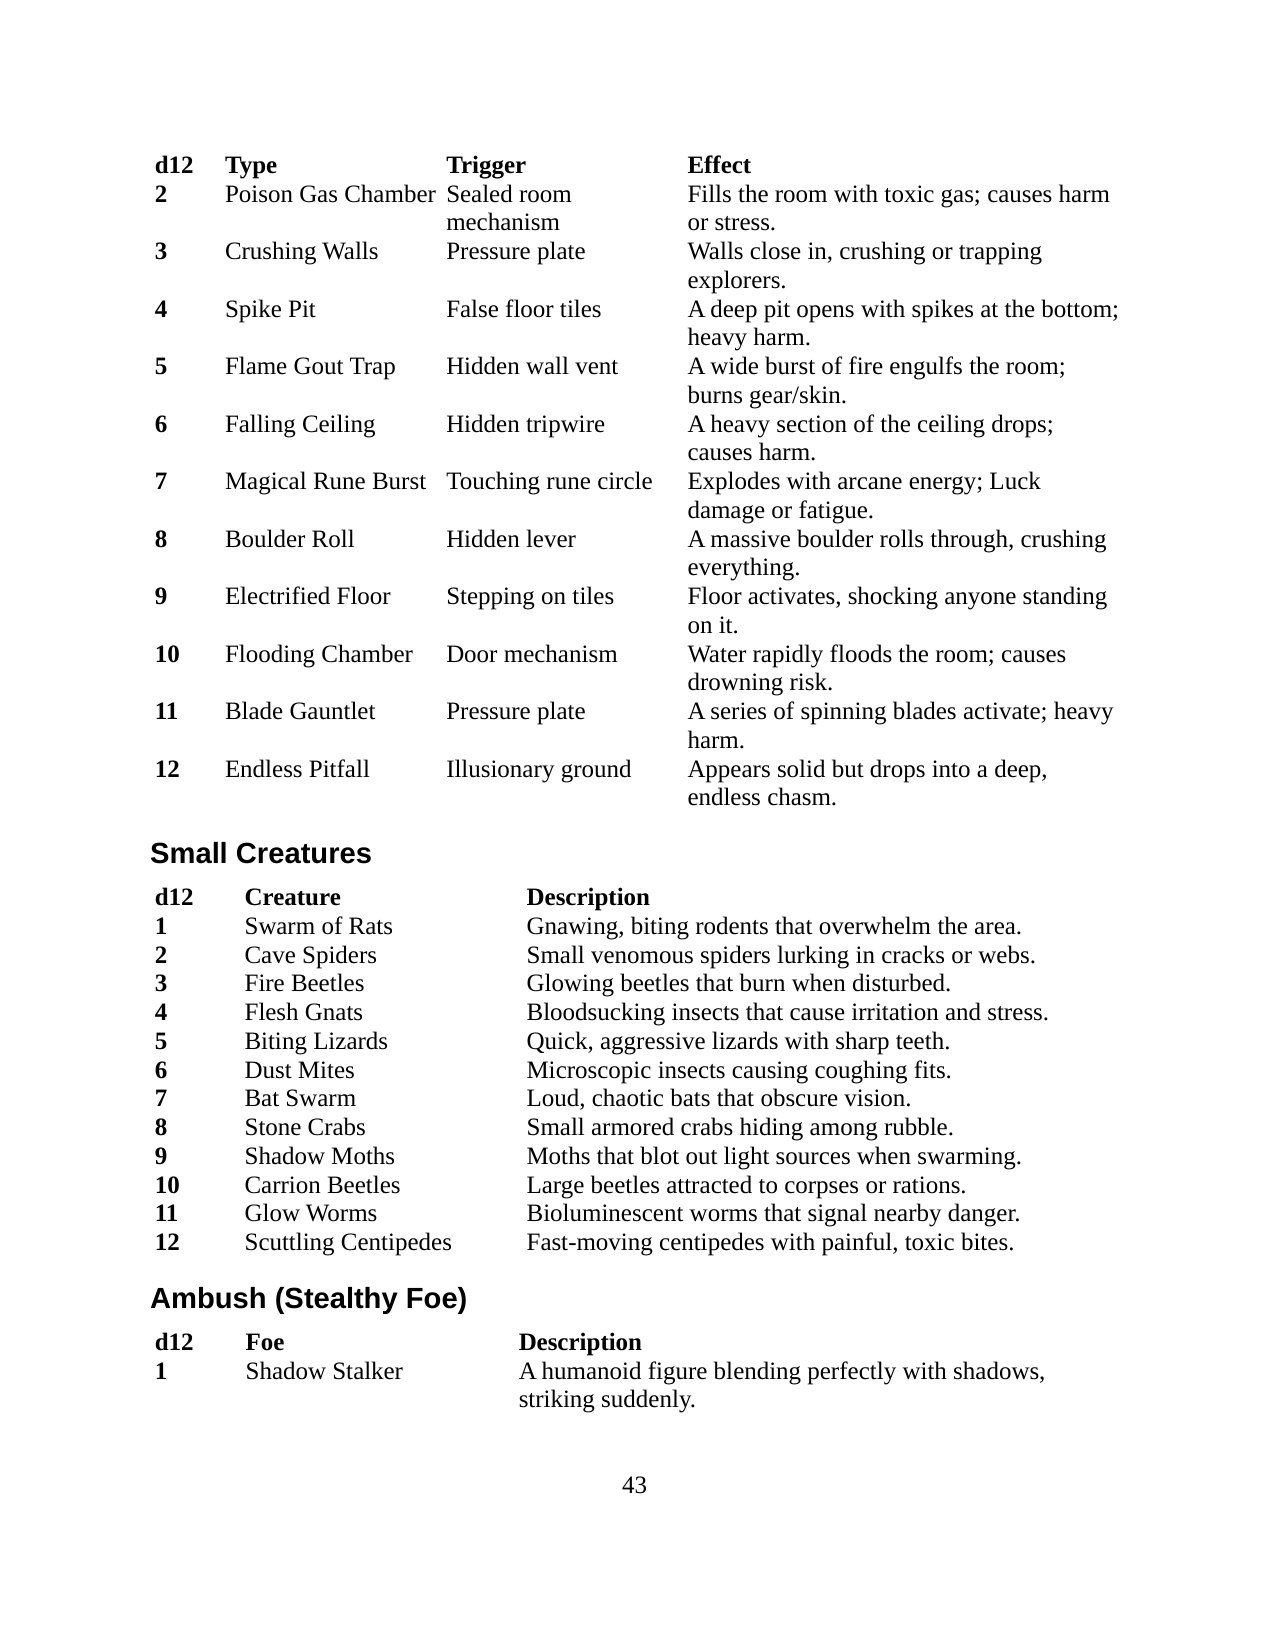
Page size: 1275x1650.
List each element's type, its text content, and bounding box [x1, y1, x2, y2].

table_cell 2 [150, 940, 240, 968]
table_cell 2 [150, 179, 220, 236]
table_cell 5 [150, 351, 220, 409]
table_cell Touching rune circle [441, 466, 683, 524]
table_cell A massive boulder rolls through, crushing everything. [683, 524, 1125, 581]
table_cell Glow Worms [240, 1199, 522, 1227]
table_cell A deep pit opens with spikes at the bottom; heavy harm. [683, 294, 1125, 351]
table_cell 6 [150, 409, 220, 466]
table_cell A wide burst of fire engulfs the room; burns gear/skin. [683, 351, 1125, 409]
table_cell Cave Spiders [240, 940, 522, 968]
table_cell 4 [150, 294, 220, 351]
table_cell 8 [150, 1112, 240, 1141]
table_header Trigger [441, 150, 683, 179]
table_cell Pressure plate [441, 236, 683, 294]
table_cell 1 [150, 911, 240, 940]
table_cell Loud, chaotic bats that obscure vision. [522, 1084, 1125, 1112]
table_cell 7 [150, 466, 220, 524]
table_cell Poison Gas Chamber [220, 179, 441, 236]
table_cell 4 [150, 997, 240, 1026]
table_header Foe [241, 1327, 514, 1356]
table_header d12 [150, 1327, 241, 1356]
table_cell Endless Pitfall [220, 754, 441, 811]
subtitle Ambush (Stealthy Foe) [150, 1281, 1125, 1314]
table_header Creature [240, 882, 522, 911]
table_cell A series of spinning blades activate; heavy harm. [683, 696, 1125, 754]
table_cell Hidden lever [441, 524, 683, 581]
table_cell Fire Beetles [240, 969, 522, 997]
table_cell 9 [150, 1141, 240, 1170]
table_cell 12 [150, 1227, 240, 1256]
table_cell 12 [150, 754, 220, 811]
table_cell Shadow Moths [240, 1141, 522, 1170]
table_cell Sealed room mechanism [441, 179, 683, 236]
table_cell Water rapidly floods the room; causes drowning risk. [683, 639, 1125, 696]
table_cell 9 [150, 581, 220, 639]
table_cell 8 [150, 524, 220, 581]
table_cell Swarm of Rats [240, 911, 522, 940]
table_cell Blade Gauntlet [220, 696, 441, 754]
table_cell Large beetles attracted to corpses or rations. [522, 1170, 1125, 1198]
table_cell 5 [150, 1026, 240, 1055]
table_cell Magical Rune Burst [220, 466, 441, 524]
table_cell Flooding Chamber [220, 639, 441, 696]
table_header d12 [150, 882, 240, 911]
table_cell 7 [150, 1084, 240, 1112]
table_header d12 [150, 150, 220, 179]
table_cell A heavy section of the ceiling drops; causes harm. [683, 409, 1125, 466]
table_header Description [514, 1327, 1125, 1356]
table_cell Electrified Floor [220, 581, 441, 639]
table_cell Small armored crabs hiding among rubble. [522, 1112, 1125, 1141]
table_cell Bat Swarm [240, 1084, 522, 1112]
table_cell Microscopic insects causing coughing fits. [522, 1055, 1125, 1083]
table_cell Pressure plate [441, 696, 683, 754]
table_cell Glowing beetles that burn when disturbed. [522, 969, 1125, 997]
table_cell 6 [150, 1055, 240, 1083]
table_cell Walls close in, crushing or trapping explorers. [683, 236, 1125, 294]
table_cell Stone Crabs [240, 1112, 522, 1141]
subtitle Small Creatures [150, 836, 1125, 870]
table_cell Door mechanism [441, 639, 683, 696]
table_cell Flesh Gnats [240, 997, 522, 1026]
table_cell Spike Pit [220, 294, 441, 351]
table_cell Gnawing, biting rodents that overwhelm the area. [522, 911, 1125, 940]
table_header Description [522, 882, 1125, 911]
table_cell Stepping on tiles [441, 581, 683, 639]
table_header Type [220, 150, 441, 179]
table_cell Bloodsucking insects that cause irritation and stress. [522, 997, 1125, 1026]
table_cell Hidden tripwire [441, 409, 683, 466]
table_cell Biting Lizards [240, 1026, 522, 1055]
table_header Effect [683, 150, 1125, 179]
table_cell 11 [150, 1199, 240, 1227]
table_cell Explodes with arcane energy; Luck damage or fatigue. [683, 466, 1125, 524]
table_cell 10 [150, 639, 220, 696]
table_cell Fast-moving centipedes with painful, toxic bites. [522, 1227, 1125, 1256]
table_cell Crushing Walls [220, 236, 441, 294]
table_cell Carrion Beetles [240, 1170, 522, 1198]
table_cell Appears solid but drops into a deep, endless chasm. [683, 754, 1125, 811]
table_cell Flame Gout Trap [220, 351, 441, 409]
table_cell Scuttling Centipedes [240, 1227, 522, 1256]
table_cell Small venomous spiders lurking in cracks or webs. [522, 940, 1125, 968]
table_cell Boulder Roll [220, 524, 441, 581]
table_cell 1 [150, 1356, 241, 1413]
table_cell Falling Ceiling [220, 409, 441, 466]
table_cell A humanoid figure blending perfectly with shadows, striking suddenly. [514, 1356, 1125, 1413]
table_cell Hidden wall vent [441, 351, 683, 409]
table_cell Floor activates, shocking anyone standing on it. [683, 581, 1125, 639]
table_cell Bioluminescent worms that signal nearby danger. [522, 1199, 1125, 1227]
table_cell Dust Mites [240, 1055, 522, 1083]
table_cell 11 [150, 696, 220, 754]
table_cell Illusionary ground [441, 754, 683, 811]
table_cell Quick, aggressive lizards with sharp teeth. [522, 1026, 1125, 1055]
table_cell 3 [150, 969, 240, 997]
table_cell 3 [150, 236, 220, 294]
table_cell Moths that blot out light sources when swarming. [522, 1141, 1125, 1170]
table_cell Shadow Stalker [241, 1356, 514, 1413]
table_cell False floor tiles [441, 294, 683, 351]
table_cell Fills the room with toxic gas; causes harm or stress. [683, 179, 1125, 236]
table_cell 10 [150, 1170, 240, 1198]
